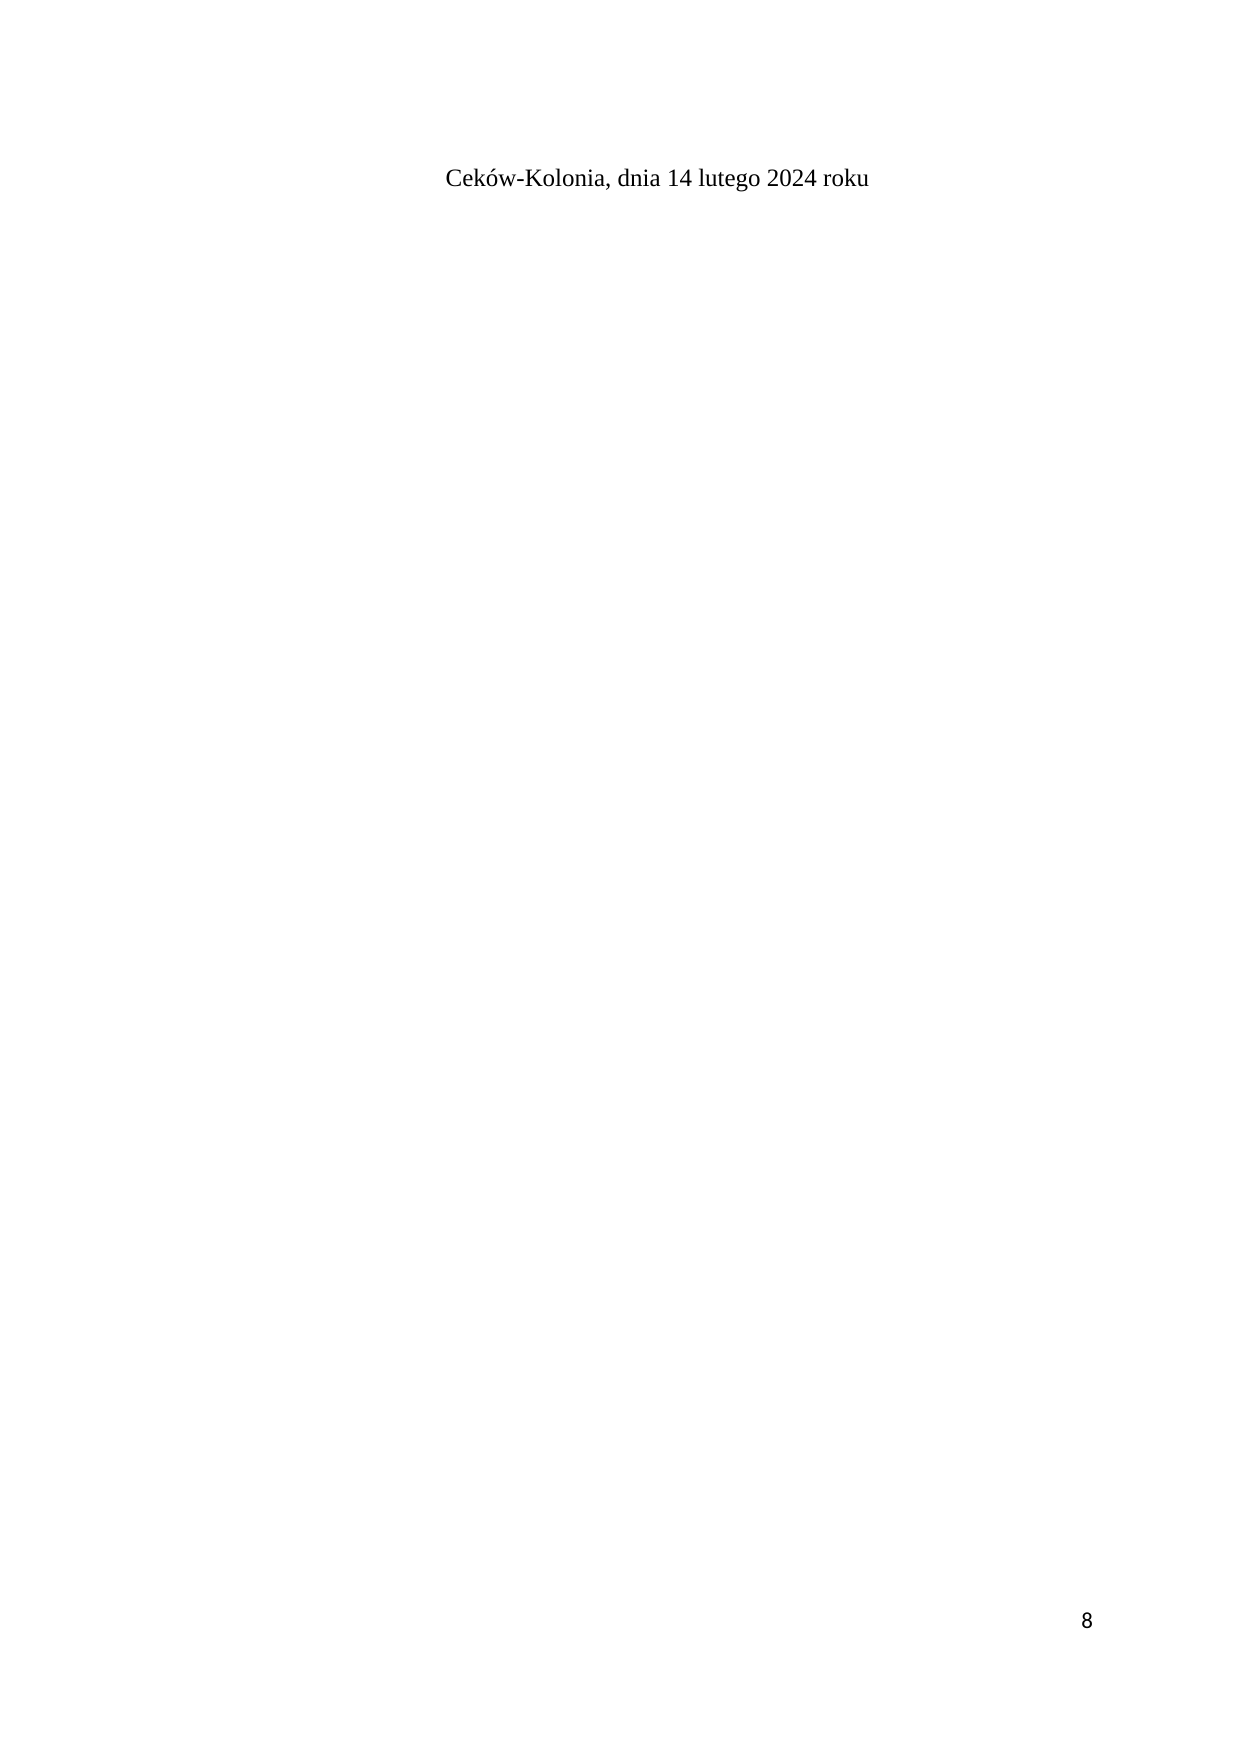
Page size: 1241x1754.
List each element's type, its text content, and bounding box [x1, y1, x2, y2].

text Ceków-Kolonia, dnia 14 lutego 2024 roku [148, 163, 1093, 192]
